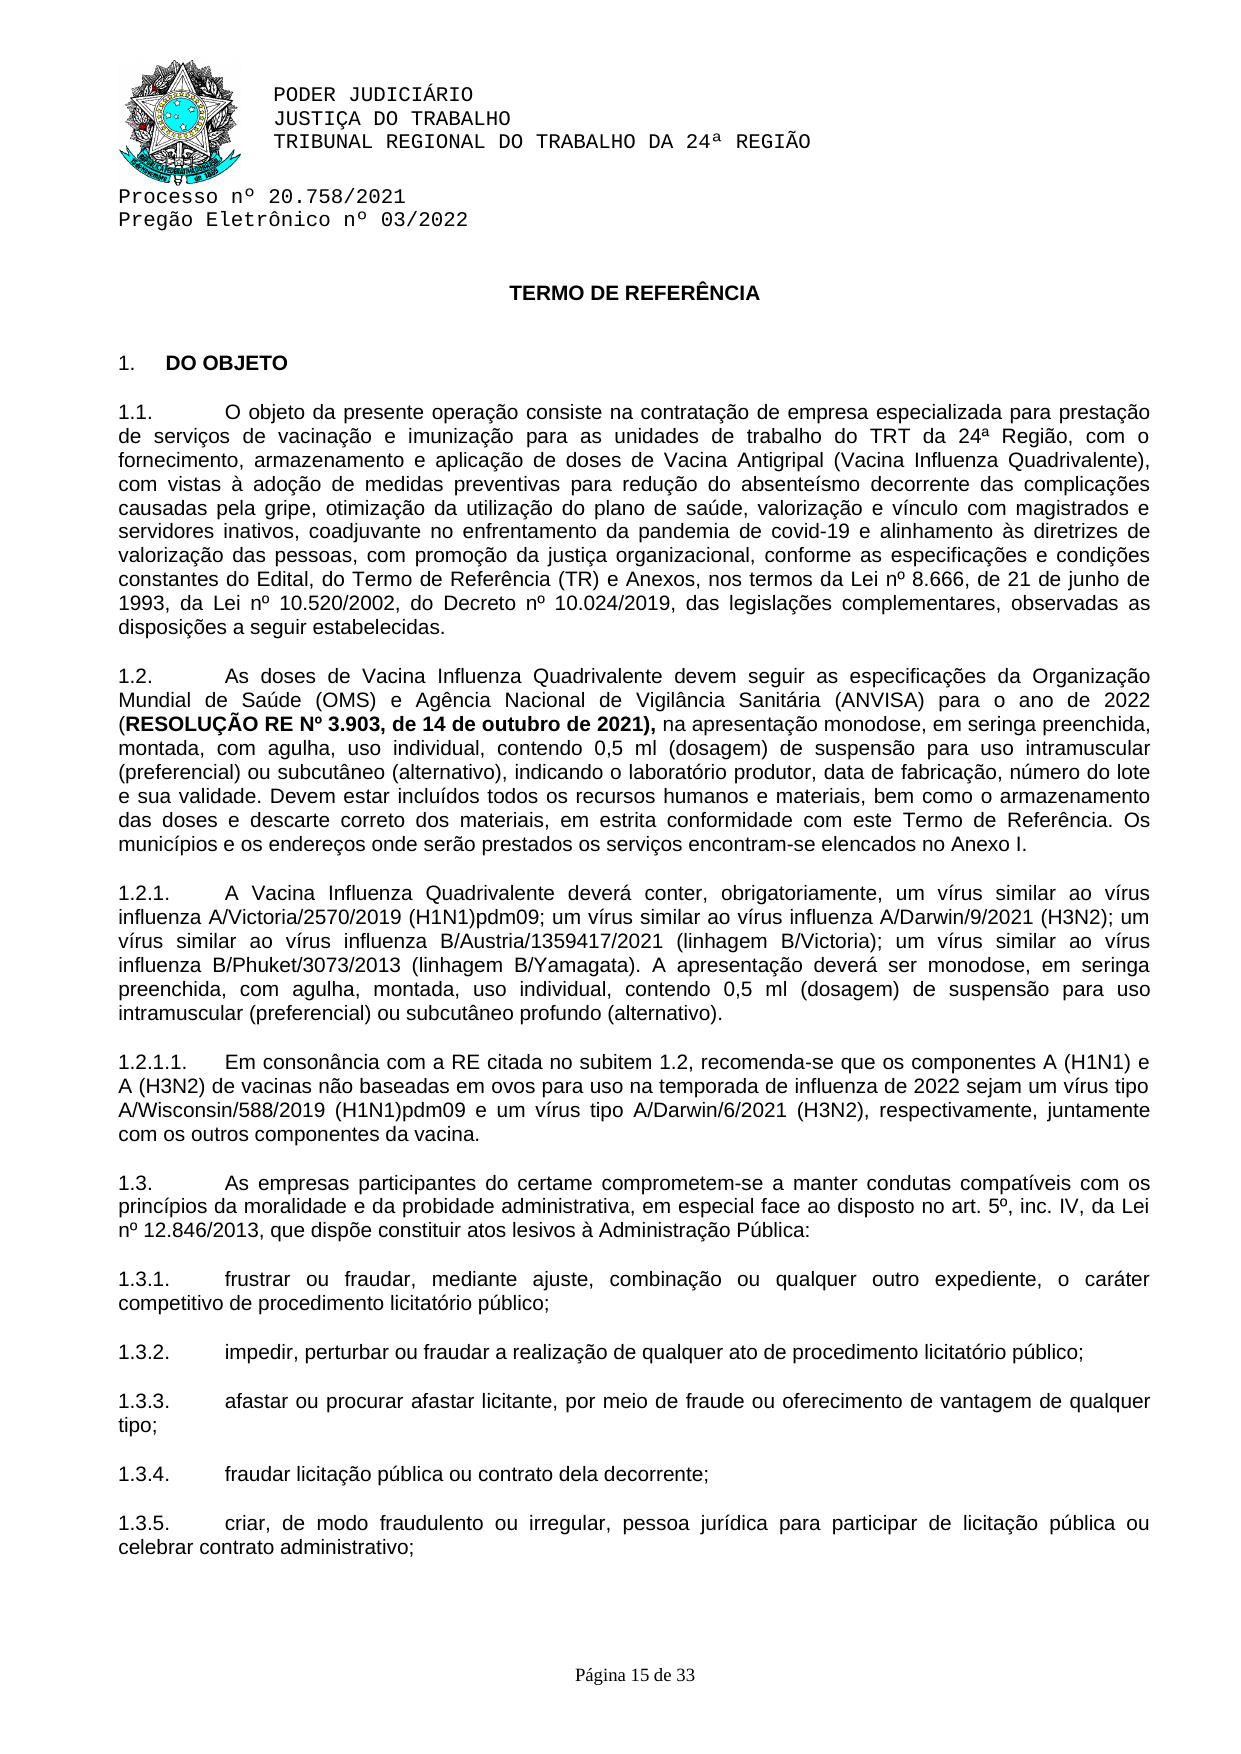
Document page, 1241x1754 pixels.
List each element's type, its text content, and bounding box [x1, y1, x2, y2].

subtitle As doses de Vacina Influenza Quadrivalente devem seguir as especificações da Organização Mundial de Saúde (OMS) e Agência Nacional de Vigilância Sanitária (ANVISA) para o ano de 2022 (RESOLUÇÃO RE Nº 3.903, de 14 de outubro de 2021), na apresentação monodose, em seringa preenchida, montada, com agulha, uso individual, contendo 0,5 ml (dosagem) de suspensão para uso intramuscular (preferencial) ou subcutâneo (alternativo), indicando o laboratório produtor, data de fabricação, número do lote e sua validade. Devem estar incluídos todos os recursos humanos e materiais, bem como o armazenamento das doses e descarte correto dos materiais, em estrita conformidade com este Termo de Referência. Os municípios e os endereços onde serão prestados os serviços encontram-se elencados no Anexo I. [118, 664, 1152, 856]
picture [118, 59, 243, 186]
text TERMO DE REFERÊNCIA [118, 281, 1152, 304]
subtitle As empresas participantes do certame comprometem-se a manter condutas compatíveis com os princípios da moralidade e da probidade administrativa, em especial face ao disposto no art. 5º, inc. IV, da Lei nº 12.846/2013, que dispõe constituir atos lesivos à Administração Pública: [118, 1170, 1152, 1242]
subtitle fraudar licitação pública ou contrato dela decorrente; [118, 1462, 1152, 1486]
subtitle O objeto da presente operação consiste na contratação de empresa especializada para prestação de serviços de vacinação e imunização para as unidades de trabalho do TRT da 24ª Região, com o fornecimento, armazenamento e aplicação de doses de Vacina Antigripal (Vacina Influenza Quadrivalente), com vistas à adoção de medidas preventivas para redução do absenteísmo decorrente das complicações causadas pela gripe, otimização da utilização do plano de saúde, valorização e vínculo com magistrados e servidores inativos, coadjuvante no enfrentamento da pandemia de covid-19 e alinhamento às diretrizes de valorização das pessoas, com promoção da justiça organizacional, conforme as especificações e condições constantes do Edital, do Termo de Referência (TR) e Anexos, nos termos da Lei nº 8.666, de 21 de junho de 1993, da Lei nº 10.520/2002, do Decreto nº 10.024/2019, das legislações complementares, observadas as disposições a seguir estabelecidas. [118, 399, 1152, 639]
subtitle impedir, perturbar ou fraudar a realização de qualquer ato de procedimento licitatório público; [118, 1340, 1152, 1364]
subtitle A Vacina Influenza Quadrivalente deverá conter, obrigatoriamente, um vírus similar ao vírus influenza A/Victoria/2570/2019 (H1N1)pdm09; um vírus similar ao vírus influenza A/Darwin/9/2021 (H3N2); um vírus similar ao vírus influenza B/Austria/1359417/2021 (linhagem B/Victoria); um vírus similar ao vírus influenza B/Phuket/3073/2013 (linhagem B/Yamagata). A apresentação deverá ser monodose, em seringa preenchida, com agulha, montada, uso individual, contendo 0,5 ml (dosagem) de suspensão para uso intramuscular (preferencial) ou subcutâneo profundo (alternativo). [118, 881, 1152, 1024]
subtitle afastar ou procurar afastar licitante, por meio de fraude ou oferecimento de vantagem de qualquer tipo; [118, 1389, 1152, 1437]
subtitle Em consonância com a RE citada no subitem 1.2, recomenda-se que os componentes A (H1N1) e A (H3N2) de vacinas não baseadas em ovos para uso na temporada de influenza de 2022 sejam um vírus tipo A/Wisconsin/588/2019 (H1N1)pdm09 e um vírus tipo A/Darwin/6/2021 (H3N2), respectivamente, juntamente com os outros componentes da vacina. [118, 1049, 1152, 1145]
subtitle DO OBJETO [118, 351, 1152, 374]
subtitle frustrar ou fraudar, mediante ajuste, combinação ou qualquer outro expediente, o caráter competitivo de procedimento licitatório público; [118, 1267, 1152, 1315]
subtitle criar, de modo fraudulento ou irregular, pessoa jurídica para participar de licitação pública ou celebrar contrato administrativo; [118, 1511, 1152, 1559]
